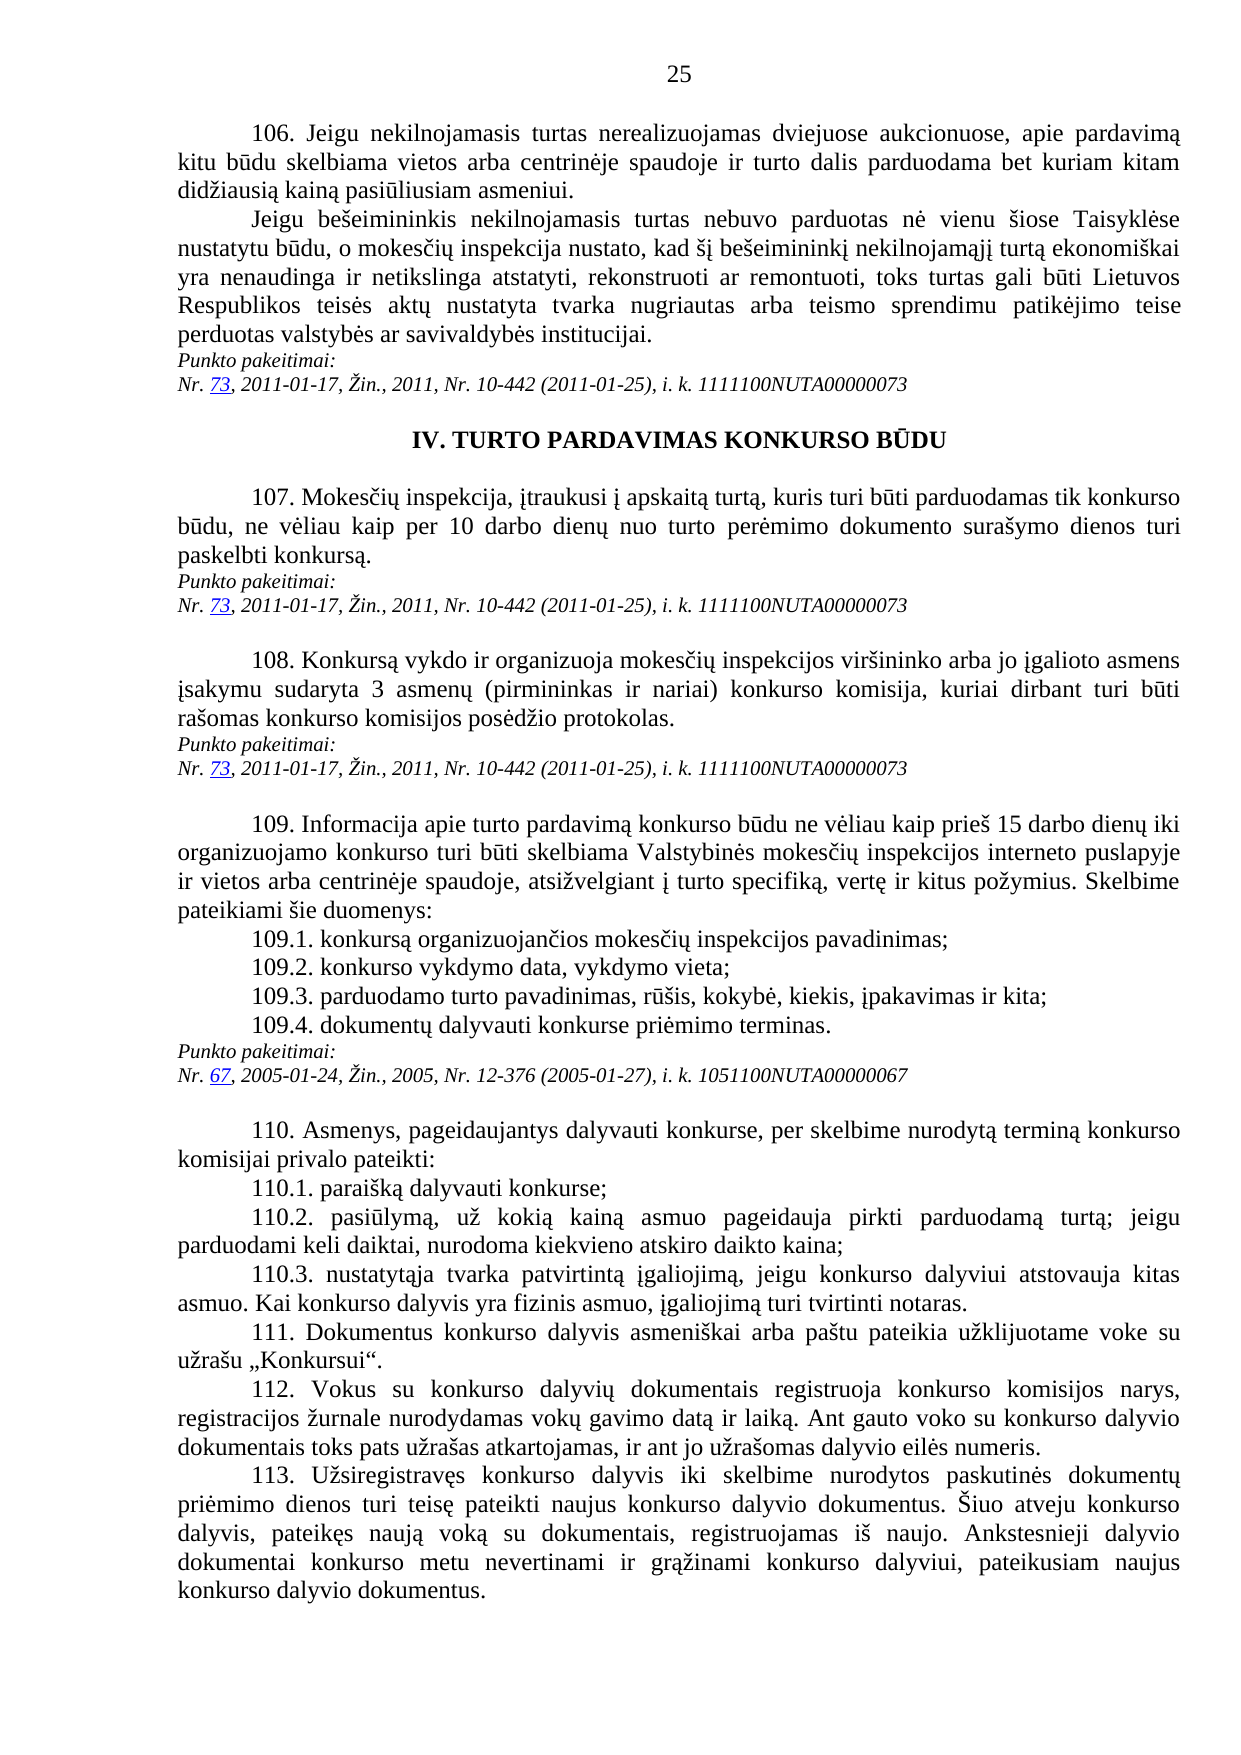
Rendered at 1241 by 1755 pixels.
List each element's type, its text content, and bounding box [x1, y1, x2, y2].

text 110.3. nustatytąja tvarka patvirtintą įgaliojimą, jeigu konkurso dalyviui atstovauja kitas asmuo. Kai konkurso dalyvis yra fizinis asmuo, įgaliojimą turi tvirtinti notaras. [177, 1259, 1181, 1317]
text Punkto pakeitimai: [177, 732, 1181, 756]
text Punkto pakeitimai: [177, 348, 1181, 372]
text 109.3. parduodamo turto pavadinimas, rūšis, kokybė, kiekis, įpakavimas ir kita; [177, 981, 1181, 1010]
text 109. Informacija apie turto pardavimą konkurso būdu ne vėliau kaip prieš 15 darbo dienų iki organizuojamo konkurso turi būti skelbiama Valstybinės mokesčių inspekcijos interneto puslapyje ir vietos arba centrinėje spaudoje, atsižvelgiant į turto specifiką, vertę ir kitus požymius. Skelbime pateikiami šie duomenys: [177, 809, 1181, 924]
text Punkto pakeitimai: [177, 1039, 1181, 1063]
text 110.2. pasiūlymą, už kokią kainą asmuo pageidauja pirkti parduodamą turtą; jeigu parduodami keli daiktai, nurodoma kiekvieno atskiro daikto kaina; [177, 1202, 1181, 1259]
text Nr. 73, 2011-01-17, Žin., 2011, Nr. 10-442 (2011-01-25), i. k. 1111100NUTA00000073 [177, 372, 1181, 396]
text 109.1. konkursą organizuojančios mokesčių inspekcijos pavadinimas; [177, 924, 1181, 952]
text 108. Konkursą vykdo ir organizuoja mokesčių inspekcijos viršininko arba jo įgalioto asmens įsakymu sudaryta 3 asmenų (pirmininkas ir nariai) konkurso komisija, kuriai dirbant turi būti rašomas konkurso komisijos posėdžio protokolas. [177, 646, 1181, 732]
text Nr. 73, 2011-01-17, Žin., 2011, Nr. 10-442 (2011-01-25), i. k. 1111100NUTA00000073 [177, 593, 1181, 617]
text 109.2. konkurso vykdymo data, vykdymo vieta; [177, 952, 1181, 981]
text 110. Asmenys, pageidaujantys dalyvauti konkurse, per skelbime nurodytą terminą konkurso komisijai privalo pateikti: [177, 1116, 1181, 1173]
text Jeigu bešeimininkis nekilnojamasis turtas nebuvo parduotas nė vienu šiose Taisyklėse nustatytu būdu, o mokesčių inspekcija nustato, kad šį bešeimininkį nekilnojamąjį turtą ekonomiškai yra nenaudinga ir netikslinga atstatyti, rekonstruoti ar remontuoti, toks turtas gali būti Lietuvos Respublikos teisės aktų nustatyta tvarka nugriautas arba teismo sprendimu patikėjimo teise perduotas valstybės ar savivaldybės institucijai. [177, 204, 1181, 348]
text Punkto pakeitimai: [177, 569, 1181, 593]
text 111. Dokumentus konkurso dalyvis asmeniškai arba paštu pateikia užklijuotame voke su užrašu „Konkursui“. [177, 1317, 1181, 1374]
text 107. Mokesčių inspekcija, įtraukusi į apskaitą turtą, kuris turi būti parduodamas tik konkurso būdu, ne vėliau kaip per 10 darbo dienų nuo turto perėmimo dokumento surašymo dienos turi paskelbti konkursą. [177, 482, 1181, 569]
text 110.1. paraišką dalyvauti konkurse; [177, 1173, 1181, 1202]
text 112. Vokus su konkurso dalyvių dokumentais registruoja konkurso komisijos narys, registracijos žurnale nurodydamas vokų gavimo datą ir laiką. Ant gauto voko su konkurso dalyvio dokumentais toks pats užrašas atkartojamas, ir ant jo užrašomas dalyvio eilės numeris. [177, 1374, 1181, 1461]
text 106. Jeigu nekilnojamasis turtas nerealizuojamas dviejuose aukcionuose, apie pardavimą kitu būdu skelbiama vietos arba centrinėje spaudoje ir turto dalis parduodama bet kuriam kitam didžiausią kainą pasiūliusiam asmeniui. [177, 118, 1181, 204]
text Nr. 67, 2005-01-24, Žin., 2005, Nr. 12-376 (2005-01-27), i. k. 1051100NUTA00000067 [177, 1063, 1181, 1087]
text 109.4. dokumentų dalyvauti konkurse priėmimo terminas. [177, 1010, 1181, 1039]
text Nr. 73, 2011-01-17, Žin., 2011, Nr. 10-442 (2011-01-25), i. k. 1111100NUTA00000073 [177, 756, 1181, 780]
text 113. Užsiregistravęs konkurso dalyvis iki skelbime nurodytos paskutinės dokumentų priėmimo dienos turi teisę pateikti naujus konkurso dalyvio dokumentus. Šiuo atveju konkurso dalyvis, pateikęs naują voką su dokumentais, registruojamas iš naujo. Ankstesnieji dalyvio dokumentai konkurso metu nevertinami ir grąžinami konkurso dalyviui, pateikusiam naujus konkurso dalyvio dokumentus. [177, 1461, 1181, 1604]
text IV. TURTO PARDAVIMAS KONKURSO BŪDU [177, 425, 1181, 454]
